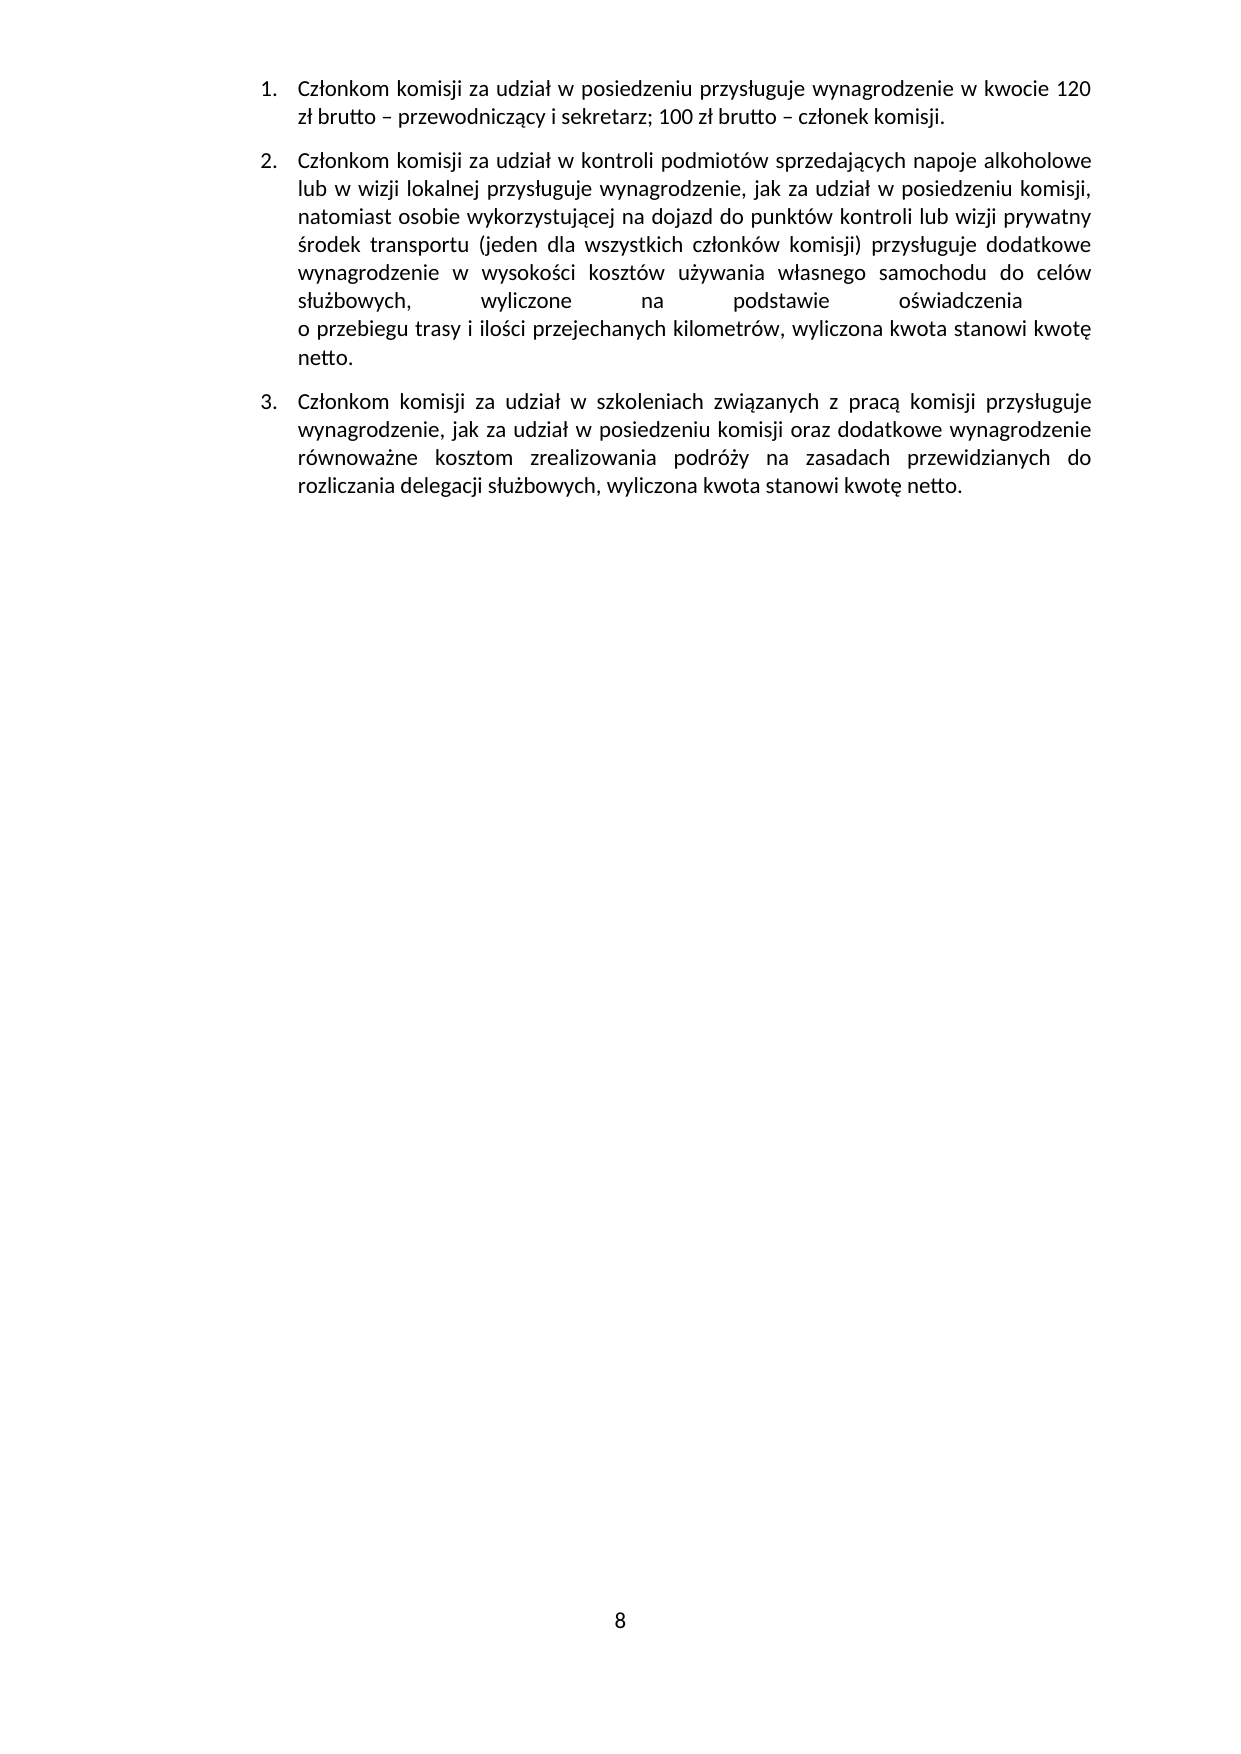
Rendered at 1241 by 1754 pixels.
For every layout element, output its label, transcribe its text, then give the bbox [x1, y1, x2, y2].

list Członkom komisji za udział w szkoleniach związanych z pracą komisji przysługuje wynagrodzenie, jak za udział w posiedzeniu komisji oraz dodatkowe wynagrodzenie równoważne kosztom zrealizowania podróży na zasadach przewidzianych do rozliczania delegacji służbowych, wyliczona kwota stanowi kwotę netto. [260, 387, 1093, 499]
list Członkom komisji za udział w kontroli podmiotów sprzedających napoje alkoholowe lub w wizji lokalnej przysługuje wynagrodzenie, jak za udział w posiedzeniu komisji, natomiast osobie wykorzystującej na dojazd do punktów kontroli lub wizji prywatny środek transportu (jeden dla wszystkich członków komisji) przysługuje dodatkowe wynagrodzenie w wysokości kosztów używania własnego samochodu do celów służbowych, wyliczone na podstawie oświadczenia o przebiegu trasy i ilości przejechanych kilometrów, wyliczona kwota stanowi kwotę netto. [260, 146, 1093, 371]
list Członkom komisji za udział w posiedzeniu przysługuje wynagrodzenie w kwocie 120 zł brutto – przewodniczący i sekretarz; 100 zł brutto – członek komisji. [260, 74, 1093, 130]
